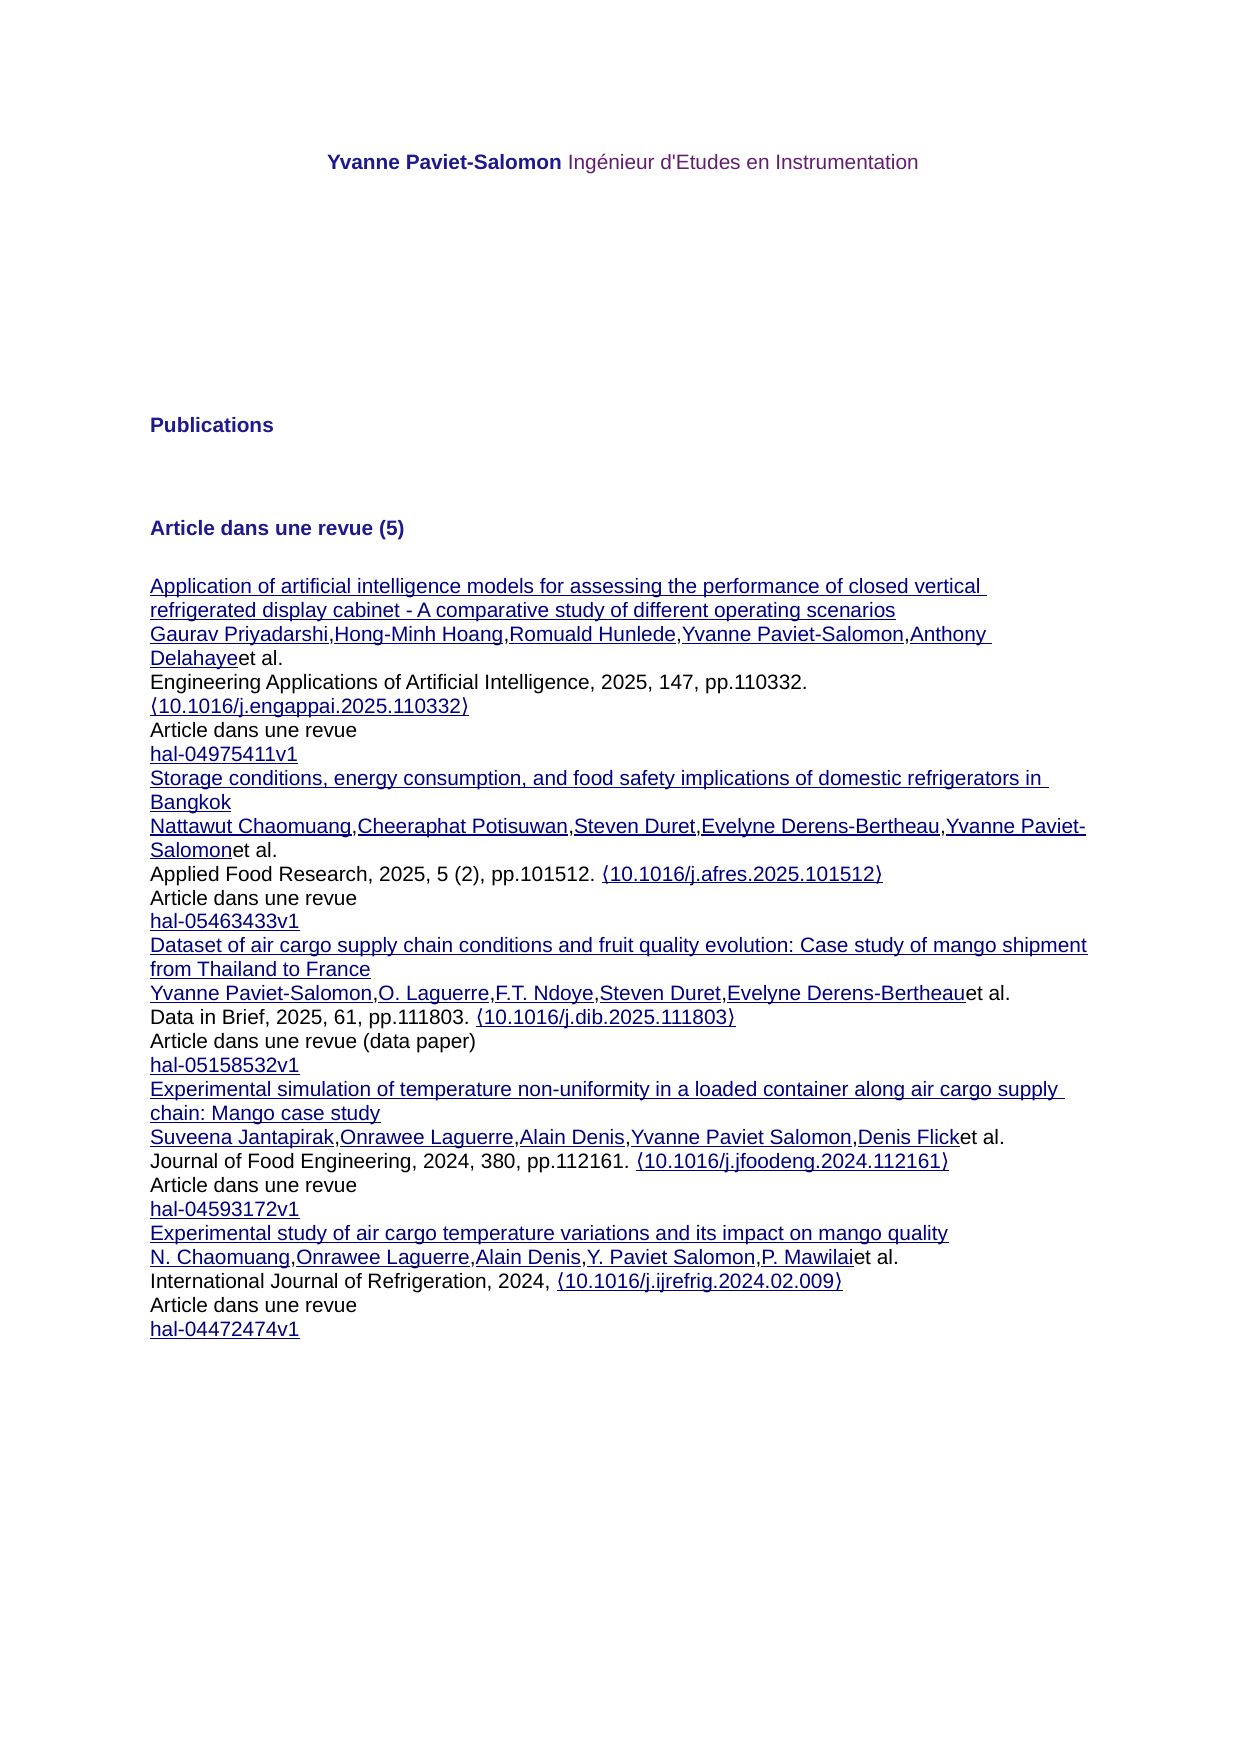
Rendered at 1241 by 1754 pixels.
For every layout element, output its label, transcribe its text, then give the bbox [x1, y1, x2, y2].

subtitle Article dans une revue (5) [150, 516, 1090, 539]
table_cell Storage conditions, energy consumption, and food safety implications of domestic refrigerators in Bangkok Nattawut Chaomuang,Cheeraphat Potisuwan,Steven Duret,Evelyne Derens-Bertheau,Yvanne Paviet-Salomonet al. Applied Food Research, 2025, 5 (2), pp.101512. ⟨10.1016/j.afres.2025.101512⟩ Article dans une revue hal-05463433v1 [150, 766, 1090, 933]
subtitle Publications [150, 412, 1090, 436]
table_header Application of artificial intelligence models for assessing the performance of closed vertical refrigerated display cabinet - A comparative study of different operating scenarios Gaurav Priyadarshi,Hong-Minh Hoang,Romuald Hunlede,Yvanne Paviet-Salomon,Anthony Delahayeet al. Engineering Applications of Artificial Intelligence, 2025, 147, pp.110332. ⟨10.1016/j.engappai.2025.110332⟩ Article dans une revue hal-04975411v1 [150, 574, 1090, 766]
subtitle Yvanne Paviet-Salomon Ingénieur d'Etudes en Instrumentation [150, 150, 1090, 174]
table_cell Experimental study of air cargo temperature variations and its impact on mango quality N. Chaomuang,Onrawee Laguerre,Alain Denis,Y. Paviet Salomon,P. Mawilaiet al. International Journal of Refrigeration, 2024, ⟨10.1016/j.ijrefrig.2024.02.009⟩ Article dans une revue hal-04472474v1 [150, 1221, 1090, 1341]
table_cell Experimental simulation of temperature non-uniformity in a loaded container along air cargo supply chain: Mango case study Suveena Jantapirak,Onrawee Laguerre,Alain Denis,Yvanne Paviet Salomon,Denis Flicket al. Journal of Food Engineering, 2024, 380, pp.112161. ⟨10.1016/j.jfoodeng.2024.112161⟩ Article dans une revue hal-04593172v1 [150, 1077, 1090, 1221]
table_cell Dataset of air cargo supply chain conditions and fruit quality evolution: Case study of mango shipment from Thailand to France Yvanne Paviet-Salomon,O. Laguerre,F.T. Ndoye,Steven Duret,Evelyne Derens-Bertheauet al. Data in Brief, 2025, 61, pp.111803. ⟨10.1016/j.dib.2025.111803⟩ Article dans une revue (data paper) hal-05158532v1 [150, 933, 1090, 1077]
